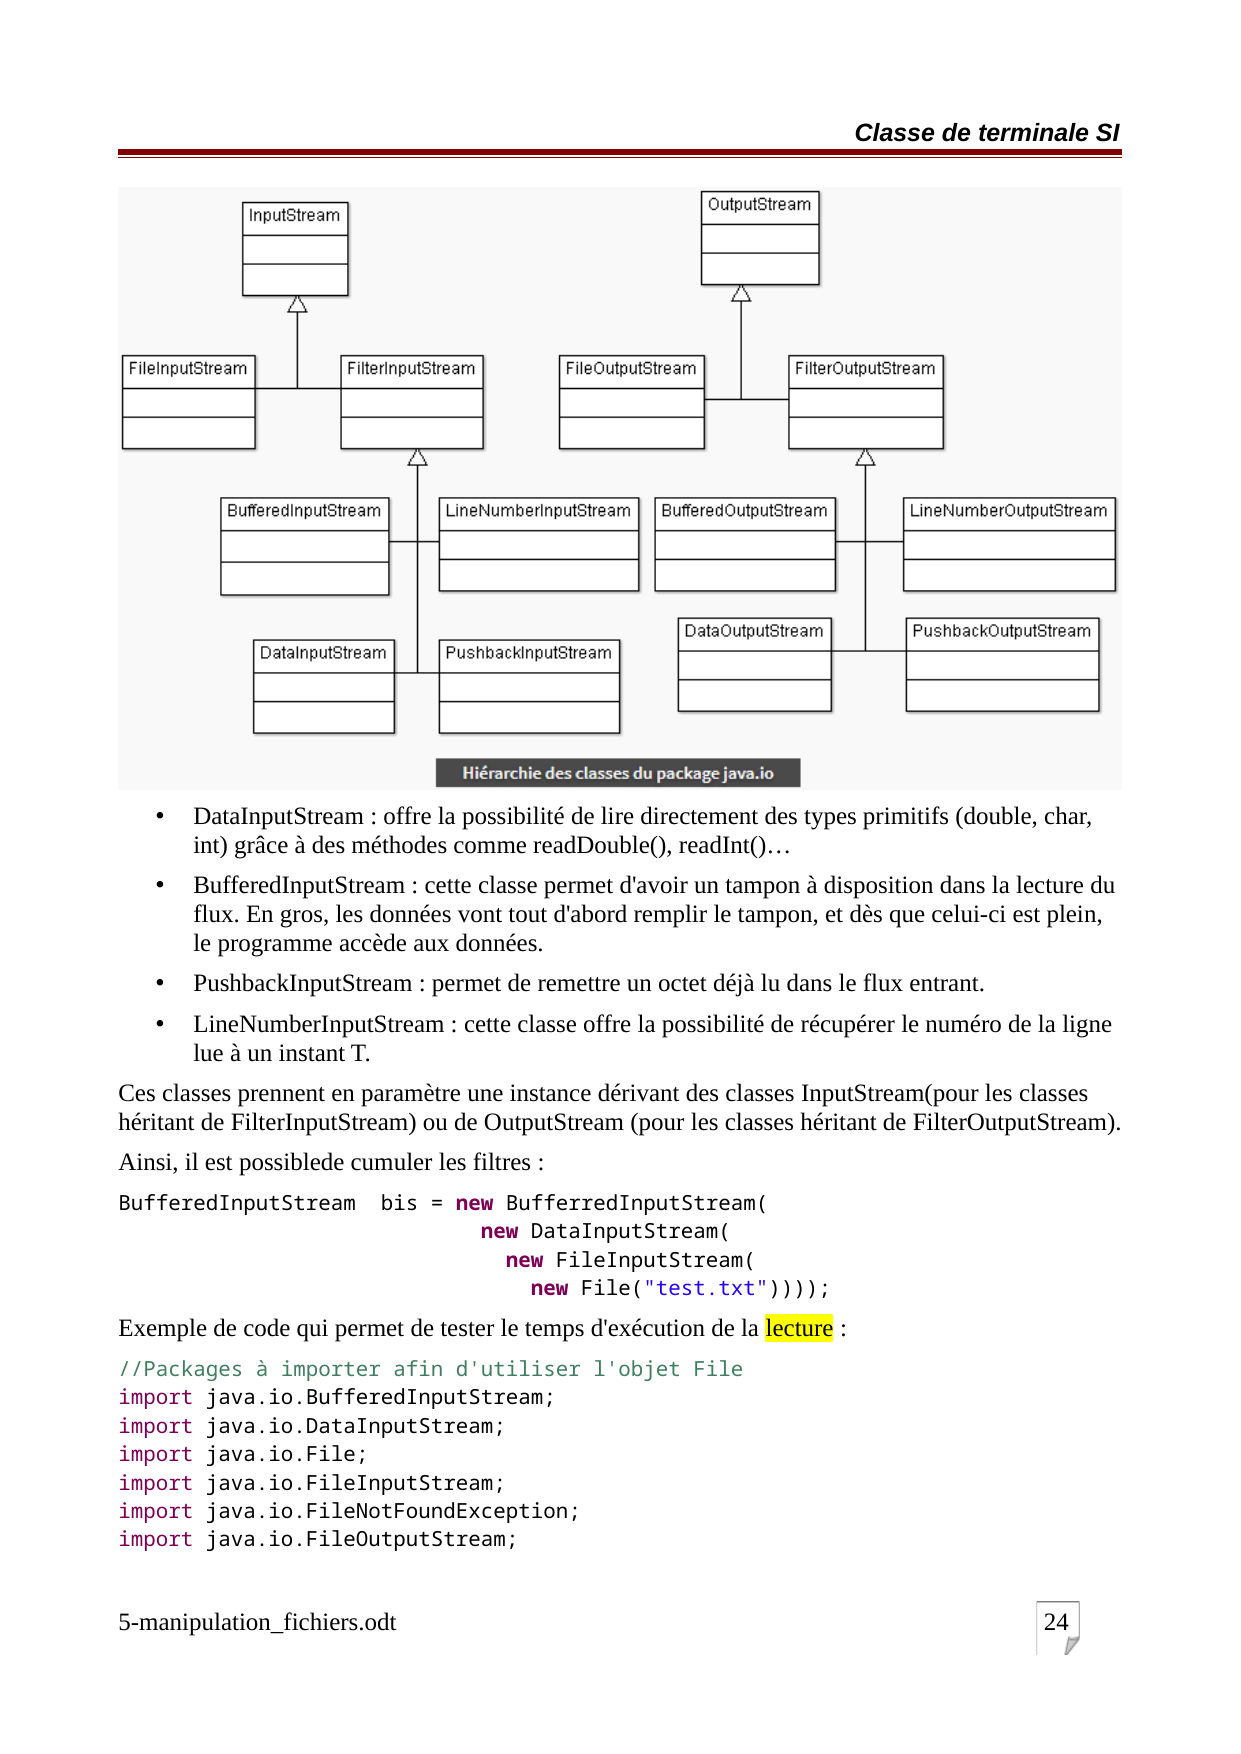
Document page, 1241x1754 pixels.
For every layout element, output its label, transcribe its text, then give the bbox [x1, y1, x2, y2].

list BufferedInputStream : cette classe permet d'avoir un tampon à disposition dans la lecture du flux. En gros, les données vont tout d'abord remplir le tampon, et dès que celui-ci est plein, le programme accède aux données. [156, 870, 1122, 957]
list PushbackInputStream : permet de remettre un octet déjà lu dans le flux entrant. [156, 968, 1122, 997]
text import java.io.FileNotFoundException; [118, 1496, 1122, 1524]
text new File("test.txt")))); [118, 1273, 1122, 1302]
list DataInputStream : offre la possibilité de lire directement des types primitifs (double, char, int) grâce à des méthodes comme readDouble(), readInt()… [156, 801, 1122, 858]
text //Packages à importer afin d'utiliser l'objet File [118, 1354, 1122, 1382]
text BufferedInputStream bis = new BufferredInputStream( [118, 1188, 1122, 1216]
text Ainsi, il est possiblede cumuler les filtres : [118, 1147, 1122, 1176]
text import java.io.DataInputStream; [118, 1411, 1122, 1439]
text new FileInputStream( [118, 1245, 1122, 1273]
text new DataInputStream( [118, 1216, 1122, 1245]
text Ces classes prennent en paramètre une instance dérivant des classes InputStream(pour les classes héritant de FilterInputStream) ou de OutputStream (pour les classes héritant de FilterOutputStream). [118, 1078, 1122, 1136]
text import java.io.FileOutputStream; [118, 1524, 1122, 1553]
list LineNumberInputStream : cette classe offre la possibilité de récupérer le numéro de la ligne lue à un instant T. [156, 1009, 1122, 1066]
text import java.io.File; [118, 1439, 1122, 1468]
text import java.io.FileInputStream; [118, 1468, 1122, 1496]
text Exemple de code qui permet de tester le temps d'exécution de la lecture : [118, 1313, 1122, 1342]
picture [118, 187, 1123, 790]
text import java.io.BufferedInputStream; [118, 1382, 1122, 1411]
